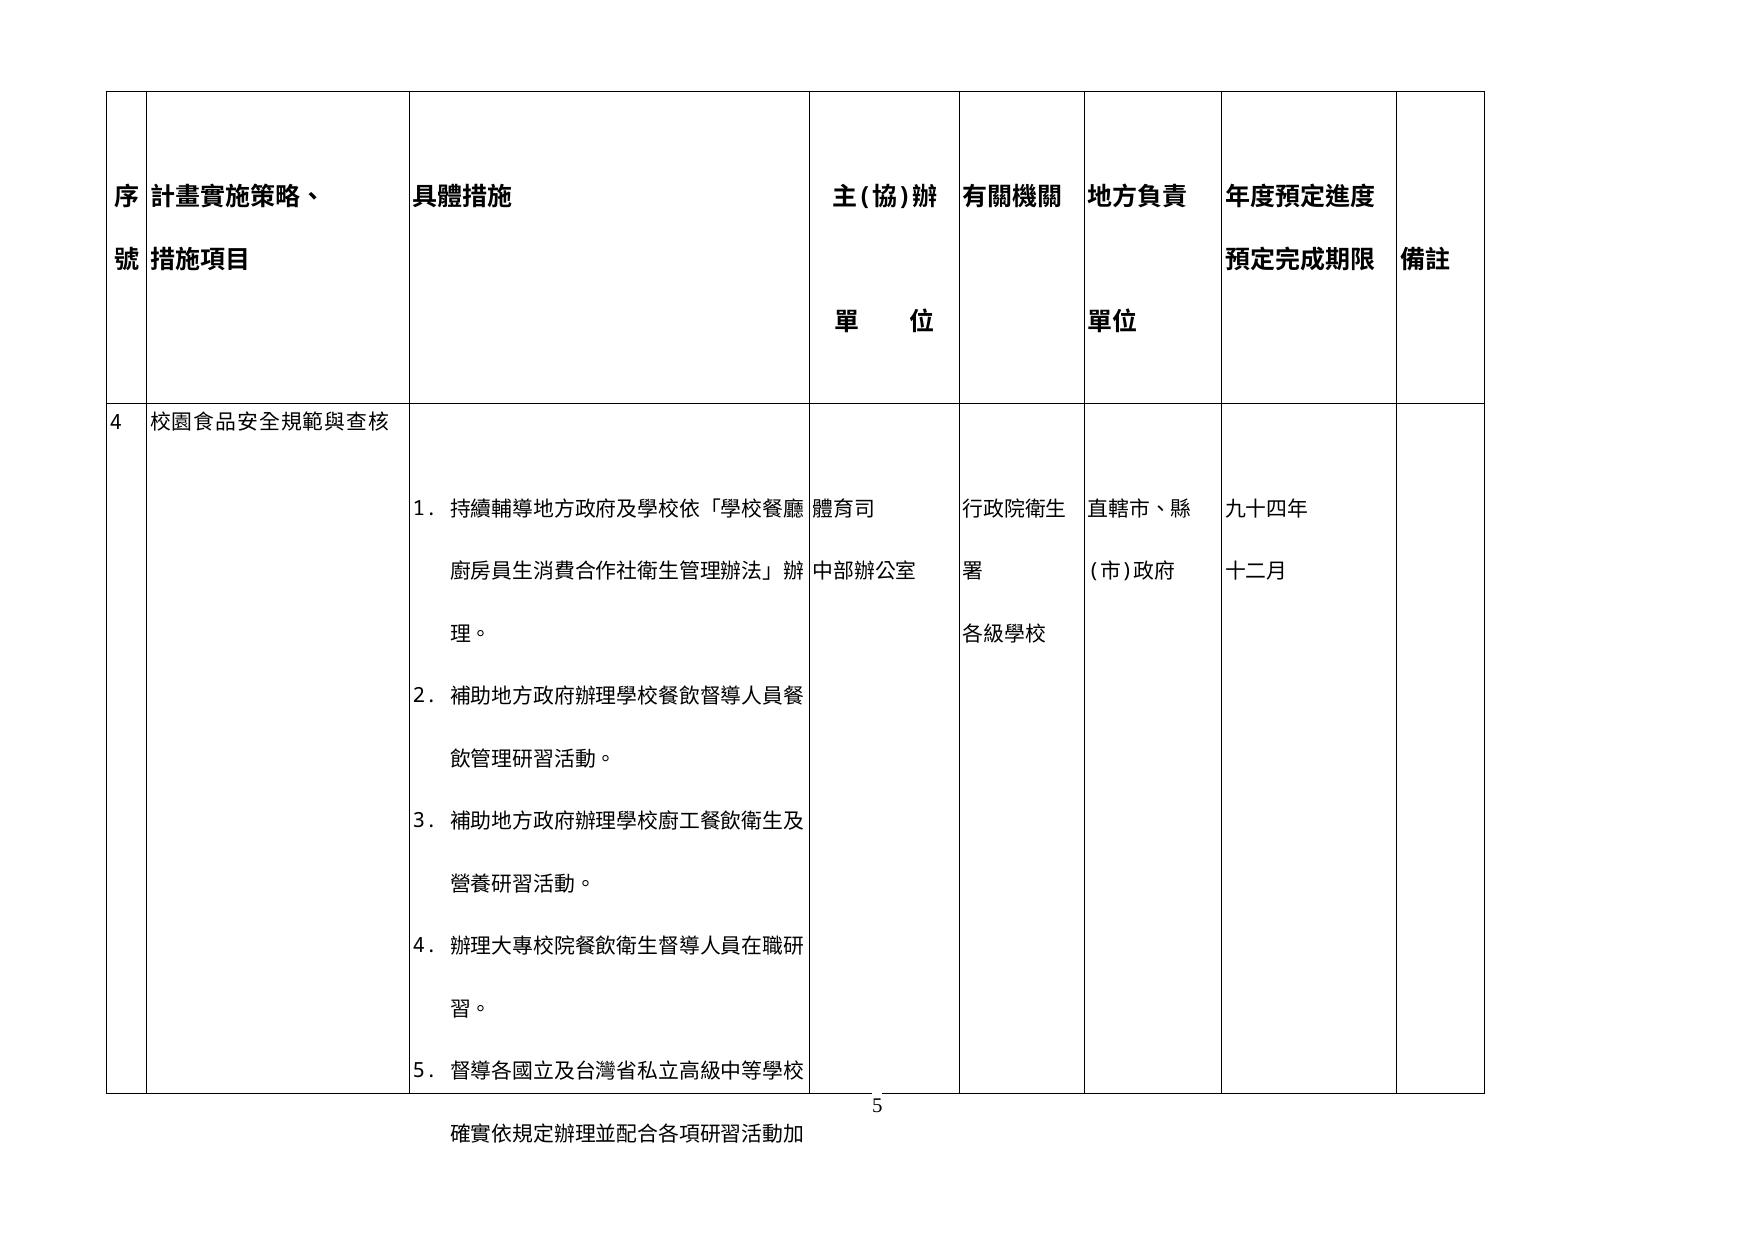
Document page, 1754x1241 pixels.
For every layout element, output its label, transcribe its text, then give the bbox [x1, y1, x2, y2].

table_header 主(協)辦 單 位 [810, 92, 959, 403]
table_cell 直轄市、縣(市)政府 [1085, 404, 1221, 1093]
table_cell 持續輔導地方政府及學校依「學校餐廳廚房員生消費合作社衛生管理辦法」辦理。 補助地方政府辦理學校餐飲督導人員餐飲管理研習活動。 補助地方政府辦理學校廚工餐飲衛生及營養研習活動。 辦理大專校院餐飲衛生督導人員在職研習。 督導各國立及台灣省私立高級中等學校確實依規定辦理並配合各項研習活動加強宣導 [410, 404, 809, 1093]
table_header 地方負責 單位 [1085, 92, 1221, 403]
table_header 有關機關 [960, 92, 1084, 403]
table_cell 行政院衛生署 各級學校 [960, 404, 1084, 1093]
table_header 年度預定進度預定完成期限 [1222, 92, 1396, 403]
table_header 備註 [1397, 92, 1484, 403]
table_header 序 號 [107, 92, 146, 403]
table_cell 4 [107, 404, 146, 1093]
table_cell [1397, 404, 1484, 1093]
table_cell 體育司 中部辦公室 [810, 404, 959, 1093]
table_header 具體措施 [410, 92, 809, 403]
table_header 計畫實施策略、 措施項目 [147, 92, 409, 403]
table_cell 校園食品安全規範與查核 [147, 404, 409, 1093]
table_cell 九十四年 十二月 [1222, 404, 1396, 1093]
